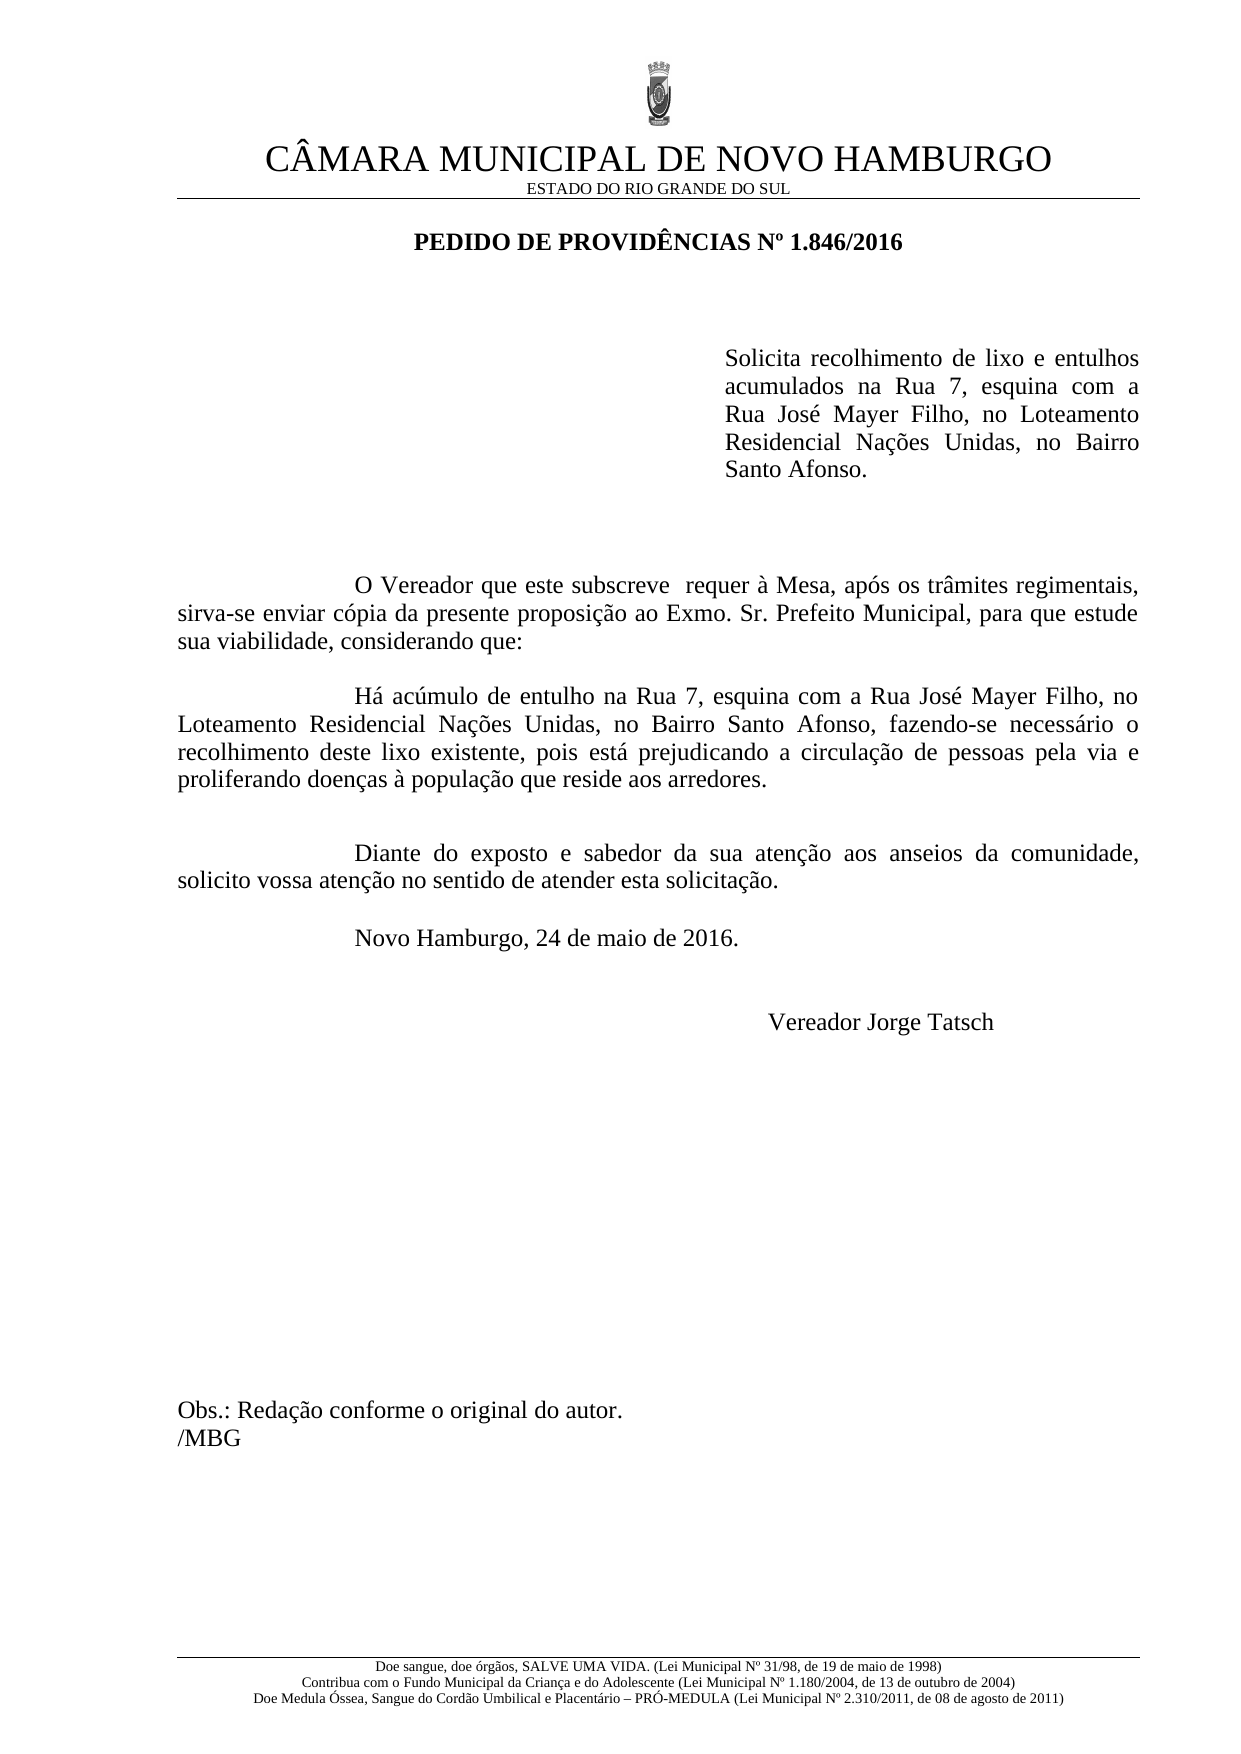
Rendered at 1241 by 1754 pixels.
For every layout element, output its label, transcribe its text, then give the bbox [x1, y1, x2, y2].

text Diante do exposto e sabedor da sua atenção aos anseios da comunidade, solicito vossa atenção no sentido de atender esta solicitação. [177, 839, 1140, 894]
text Há acúmulo de entulho na Rua 7, esquina com a Rua José Mayer Filho, no Loteamento Residencial Nações Unidas, no Bairro Santo Afonso, fazendo-se necessário o recolhimento deste lixo existente, pois está prejudicando a circulação de pessoas pela via e proliferando doenças à população que reside aos arredores. [177, 682, 1140, 793]
text Obs.: Redação conforme o original do autor. [177, 1396, 1140, 1424]
text Vereador Jorge Tatsch [768, 981, 1140, 1036]
text O Vereador que este subscreve requer à Mesa, após os trâmites regimentais, sirva-se enviar cópia da presente proposição ao Exmo. Sr. Prefeito Municipal, para que estude sua viabilidade, considerando que: [177, 572, 1140, 655]
text /MBG [177, 1424, 1140, 1452]
list Solicita recolhimento de lixo e entulhos acumulados na Rua 7, esquina com a Rua José Mayer Filho, no Loteamento Residencial Nações Unidas, no Bairro Santo Afonso. [687, 344, 1140, 483]
text PEDIDO DE PROVIDÊNCIAS Nº 1.846/2016 [177, 228, 1140, 256]
text Novo Hamburgo, 24 de maio de 2016. [177, 924, 1140, 951]
